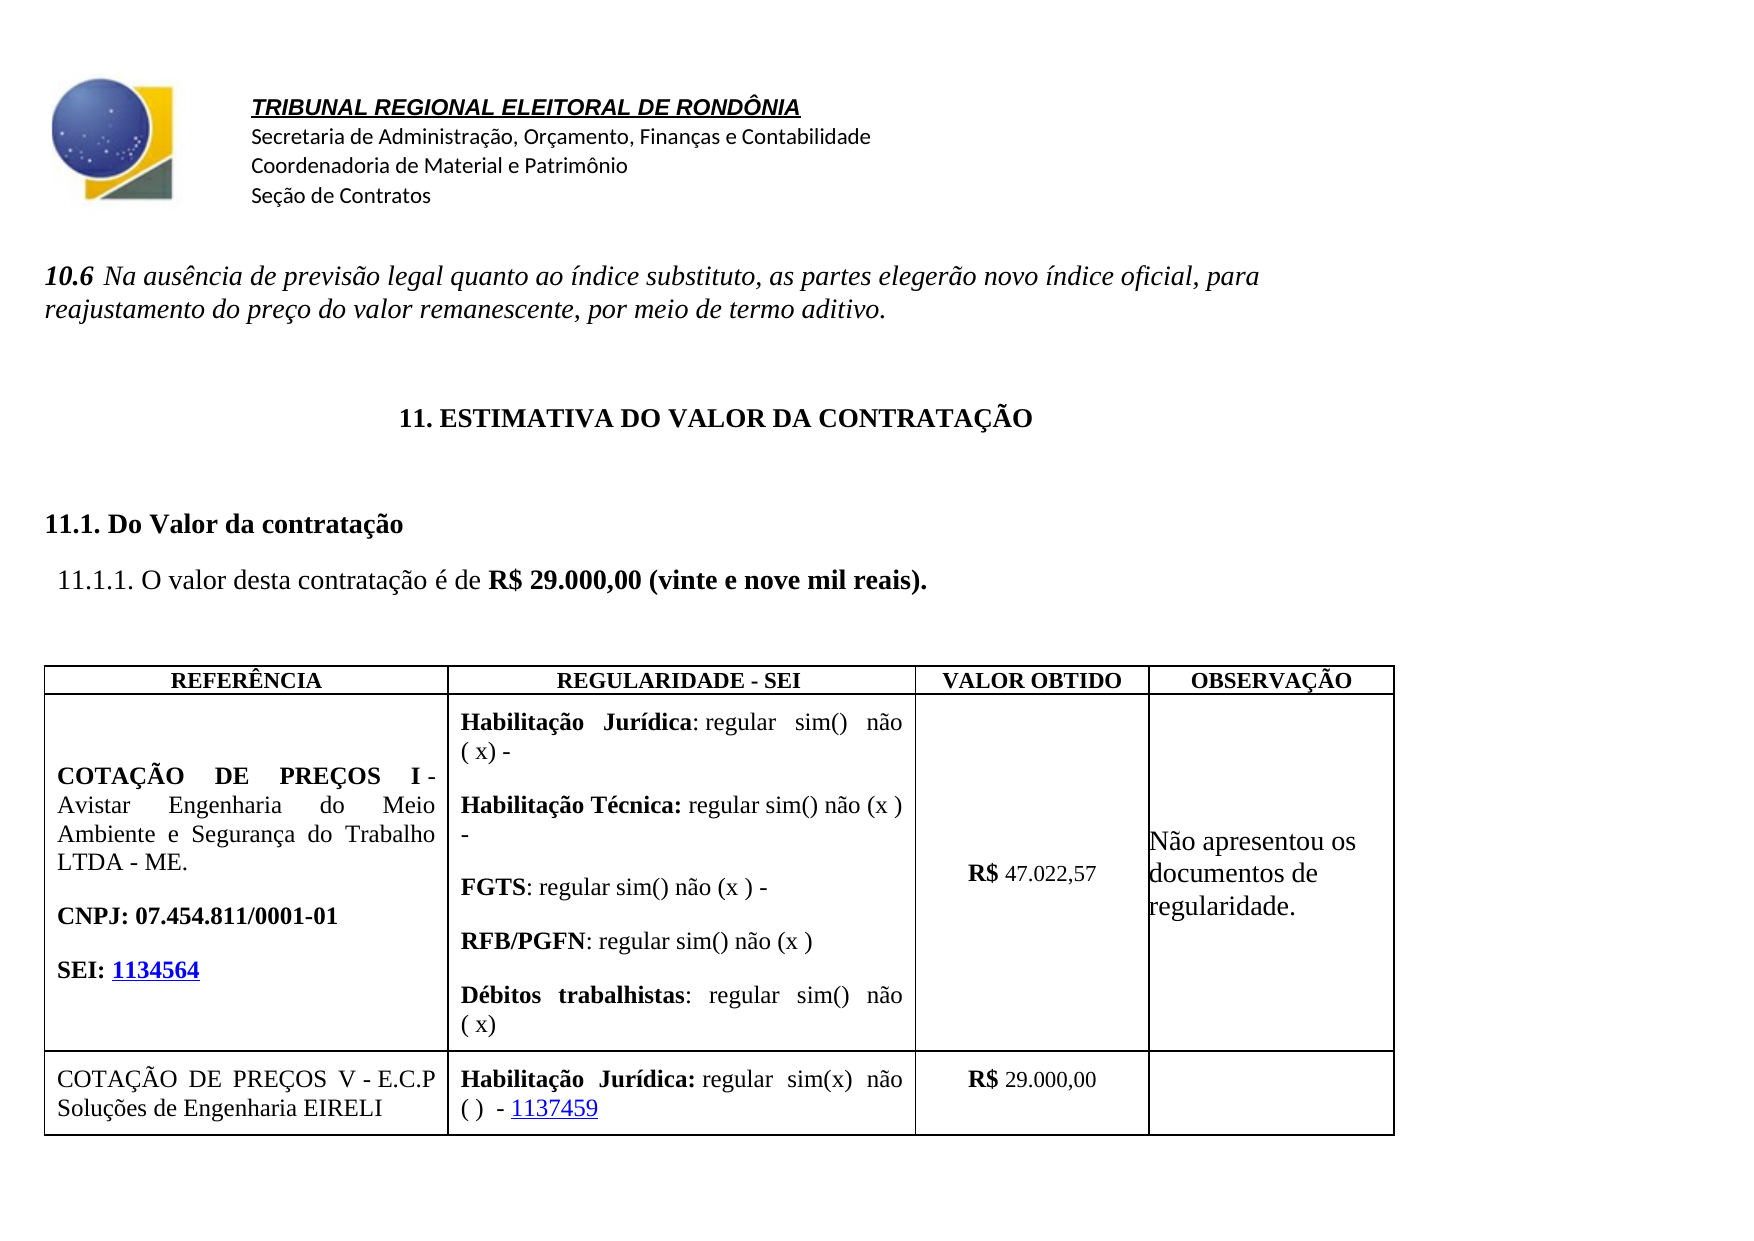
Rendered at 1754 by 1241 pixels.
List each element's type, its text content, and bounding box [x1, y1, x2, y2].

table_cell [1150, 1052, 1393, 1134]
table_header OBSERVAÇÃO [1150, 667, 1393, 693]
table_cell COTAÇÃO DE PREÇOS V - E.C.P Soluções de Engenharia EIRELI [45, 1052, 447, 1134]
table_header VALOR OBTIDO [916, 667, 1148, 693]
text 11.1. Do Valor da contratação [44, 507, 1388, 540]
table_cell R$ 29.000,00 [916, 1052, 1148, 1134]
table_header REFERÊNCIA [45, 667, 447, 693]
text 11.1.1. O valor desta contratação é de R$ 29.000,00 (vinte e nove mil reais). [57, 563, 1376, 595]
table_cell Habilitação Jurídica: regular sim(x) não ( ) - 1137459 [449, 1052, 915, 1134]
table_cell R$ 47.022,57 [916, 695, 1148, 1050]
text 11. ESTIMATIVA DO VALOR DA CONTRATAÇÃO [44, 402, 1388, 433]
text 10.6 Na ausência de previsão legal quanto ao índice substituto, as partes elegerão novo índice oficial, para reajustamento do preço do valor remanescente, por meio de termo aditivo. [44, 259, 1388, 324]
table_cell COTAÇÃO DE PREÇOS I - Avistar Engenharia do Meio Ambiente e Segurança do Trabalho LTDA - ME. CNPJ: 07.454.811/0001-01 SEI: 1134564 [45, 695, 447, 1050]
table_cell Não apresentou os documentos de regularidade. [1150, 695, 1393, 1050]
table_cell Habilitação Jurídica: regular sim() não ( x) - Habilitação Técnica: regular sim() não (x ) - FGTS: regular sim() não (x ) - RFB/PGFN: regular sim() não (x ) Débitos trabalhistas: regular sim() não ( x) [449, 695, 915, 1050]
table_header REGULARIDADE - SEI [449, 667, 915, 693]
